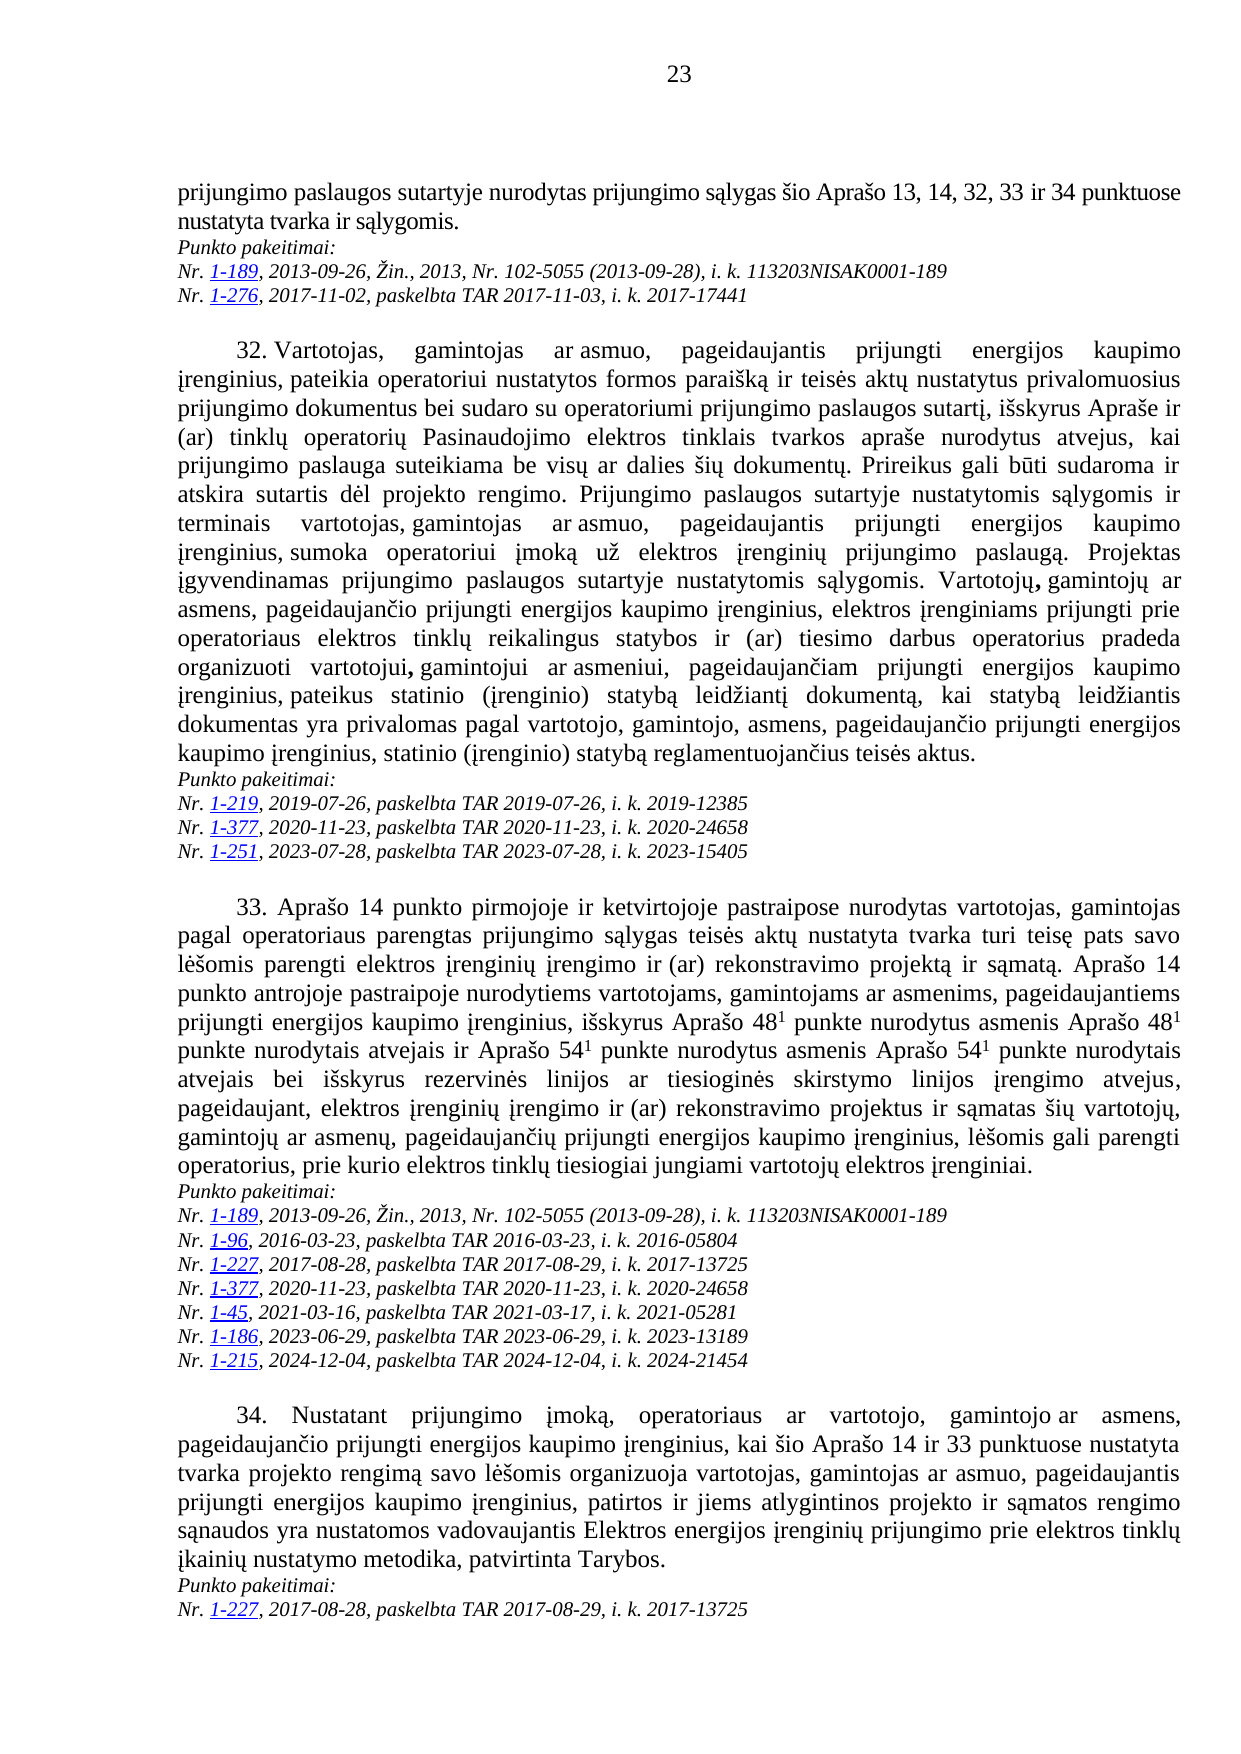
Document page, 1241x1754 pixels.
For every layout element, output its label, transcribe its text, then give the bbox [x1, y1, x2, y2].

text Punkto pakeitimai: [177, 235, 1181, 259]
text 34. Nustatant prijungimo įmoką, operatoriaus ar vartotojo, gamintojo ar asmens, pageidaujančio prijungti energijos kaupimo įrenginius, kai šio Aprašo 14 ir 33 punktuose nustatyta tvarka projekto rengimą savo lėšomis organizuoja vartotojas, gamintojas ar asmuo, pageidaujantis prijungti energijos kaupimo įrenginius, patirtos ir jiems atlygintinos projekto ir sąmatos rengimo sąnaudos yra nustatomos vadovaujantis Elektros energijos įrenginių prijungimo prie elektros tinklų įkainių nustatymo metodika, patvirtinta Tarybos. [177, 1401, 1181, 1573]
text Nr. 1-96, 2016-03-23, paskelbta TAR 2016-03-23, i. k. 2016-05804 [177, 1227, 1181, 1252]
text Punkto pakeitimai: [177, 1573, 1181, 1597]
text Nr. 1-189, 2013-09-26, Žin., 2013, Nr. 102-5055 (2013-09-28), i. k. 113203NISAK0001-189 [177, 259, 1181, 283]
text Nr. 1-45, 2021-03-16, paskelbta TAR 2021-03-17, i. k. 2021-05281 [177, 1300, 1181, 1324]
text Punkto pakeitimai: [177, 767, 1181, 791]
text Nr. 1-276, 2017-11-02, paskelbta TAR 2017-11-03, i. k. 2017-17441 [177, 283, 1181, 307]
text Nr. 1-227, 2017-08-28, paskelbta TAR 2017-08-29, i. k. 2017-13725 [177, 1252, 1181, 1276]
text Nr. 1-219, 2019-07-26, paskelbta TAR 2019-07-26, i. k. 2019-12385 [177, 791, 1181, 815]
text Nr. 1-251, 2023-07-28, paskelbta TAR 2023-07-28, i. k. 2023-15405 [177, 839, 1181, 863]
text Nr. 1-377, 2020-11-23, paskelbta TAR 2020-11-23, i. k. 2020-24658 [177, 815, 1181, 839]
text Nr. 1-377, 2020-11-23, paskelbta TAR 2020-11-23, i. k. 2020-24658 [177, 1276, 1181, 1300]
text prijungimo paslaugos sutartyje nurodytas prijungimo sąlygas šio Aprašo 13, 14, 32, 33 ir 34 punktuose nustatyta tvarka ir sąlygomis. [177, 177, 1181, 235]
text 32. Vartotojas, gamintojas ar asmuo, pageidaujantis prijungti energijos kaupimo įrenginius, pateikia operatoriui nustatytos formos paraišką ir teisės aktų nustatytus privalomuosius prijungimo dokumentus bei sudaro su operatoriumi prijungimo paslaugos sutartį, išskyrus Apraše ir (ar) tinklų operatorių Pasinaudojimo elektros tinklais tvarkos apraše nurodytus atvejus, kai prijungimo paslauga suteikiama be visų ar dalies šių dokumentų. Prireikus gali būti sudaroma ir atskira sutartis dėl projekto rengimo. Prijungimo paslaugos sutartyje nustatytomis sąlygomis ir terminais vartotojas, gamintojas ar asmuo, pageidaujantis prijungti energijos kaupimo įrenginius, sumoka operatoriui įmoką už elektros įrenginių prijungimo paslaugą. Projektas įgyvendinamas prijungimo paslaugos sutartyje nustatytomis sąlygomis. Vartotojų, gamintojų ar asmens, pageidaujančio prijungti energijos kaupimo įrenginius, elektros įrenginiams prijungti prie operatoriaus elektros tinklų reikalingus statybos ir (ar) tiesimo darbus operatorius pradeda organizuoti vartotojui, gamintojui ar asmeniui, pageidaujančiam prijungti energijos kaupimo įrenginius, pateikus statinio (įrenginio) statybą leidžiantį dokumentą, kai statybą leidžiantis dokumentas yra privalomas pagal vartotojo, gamintojo, asmens, pageidaujančio prijungti energijos kaupimo įrenginius, statinio (įrenginio) statybą reglamentuojančius teisės aktus. [177, 336, 1181, 767]
text Punkto pakeitimai: [177, 1179, 1181, 1203]
text Nr. 1-215, 2024-12-04, paskelbta TAR 2024-12-04, i. k. 2024-21454 [177, 1348, 1181, 1372]
text 33. Aprašo 14 punkto pirmojoje ir ketvirtojoje pastraipose nurodytas vartotojas, gamintojas pagal operatoriaus parengtas prijungimo sąlygas teisės aktų nustatyta tvarka turi teisę pats savo lėšomis parengti elektros įrenginių įrengimo ir (ar) rekonstravimo projektą ir sąmatą. Aprašo 14 punkto antrojoje pastraipoje nurodytiems vartotojams, gamintojams ar asmenims, pageidaujantiems prijungti energijos kaupimo įrenginius, išskyrus Aprašo 481 punkte nurodytus asmenis Aprašo 481 punkte nurodytais atvejais ir Aprašo 541 punkte nurodytus asmenis Aprašo 541 punkte nurodytais atvejais bei išskyrus rezervinės linijos ar tiesioginės skirstymo linijos įrengimo atvejus, pageidaujant, elektros įrenginių įrengimo ir (ar) rekonstravimo projektus ir sąmatas šių vartotojų, gamintojų ar asmenų, pageidaujančių prijungti energijos kaupimo įrenginius, lėšomis gali parengti operatorius, prie kurio elektros tinklų tiesiogiai jungiami vartotojų elektros įrenginiai. [177, 892, 1181, 1179]
text Nr. 1-186, 2023-06-29, paskelbta TAR 2023-06-29, i. k. 2023-13189 [177, 1324, 1181, 1348]
text Nr. 1-189, 2013-09-26, Žin., 2013, Nr. 102-5055 (2013-09-28), i. k. 113203NISAK0001-189 [177, 1203, 1181, 1227]
text Nr. 1-227, 2017-08-28, paskelbta TAR 2017-08-29, i. k. 2017-13725 [177, 1597, 1181, 1621]
